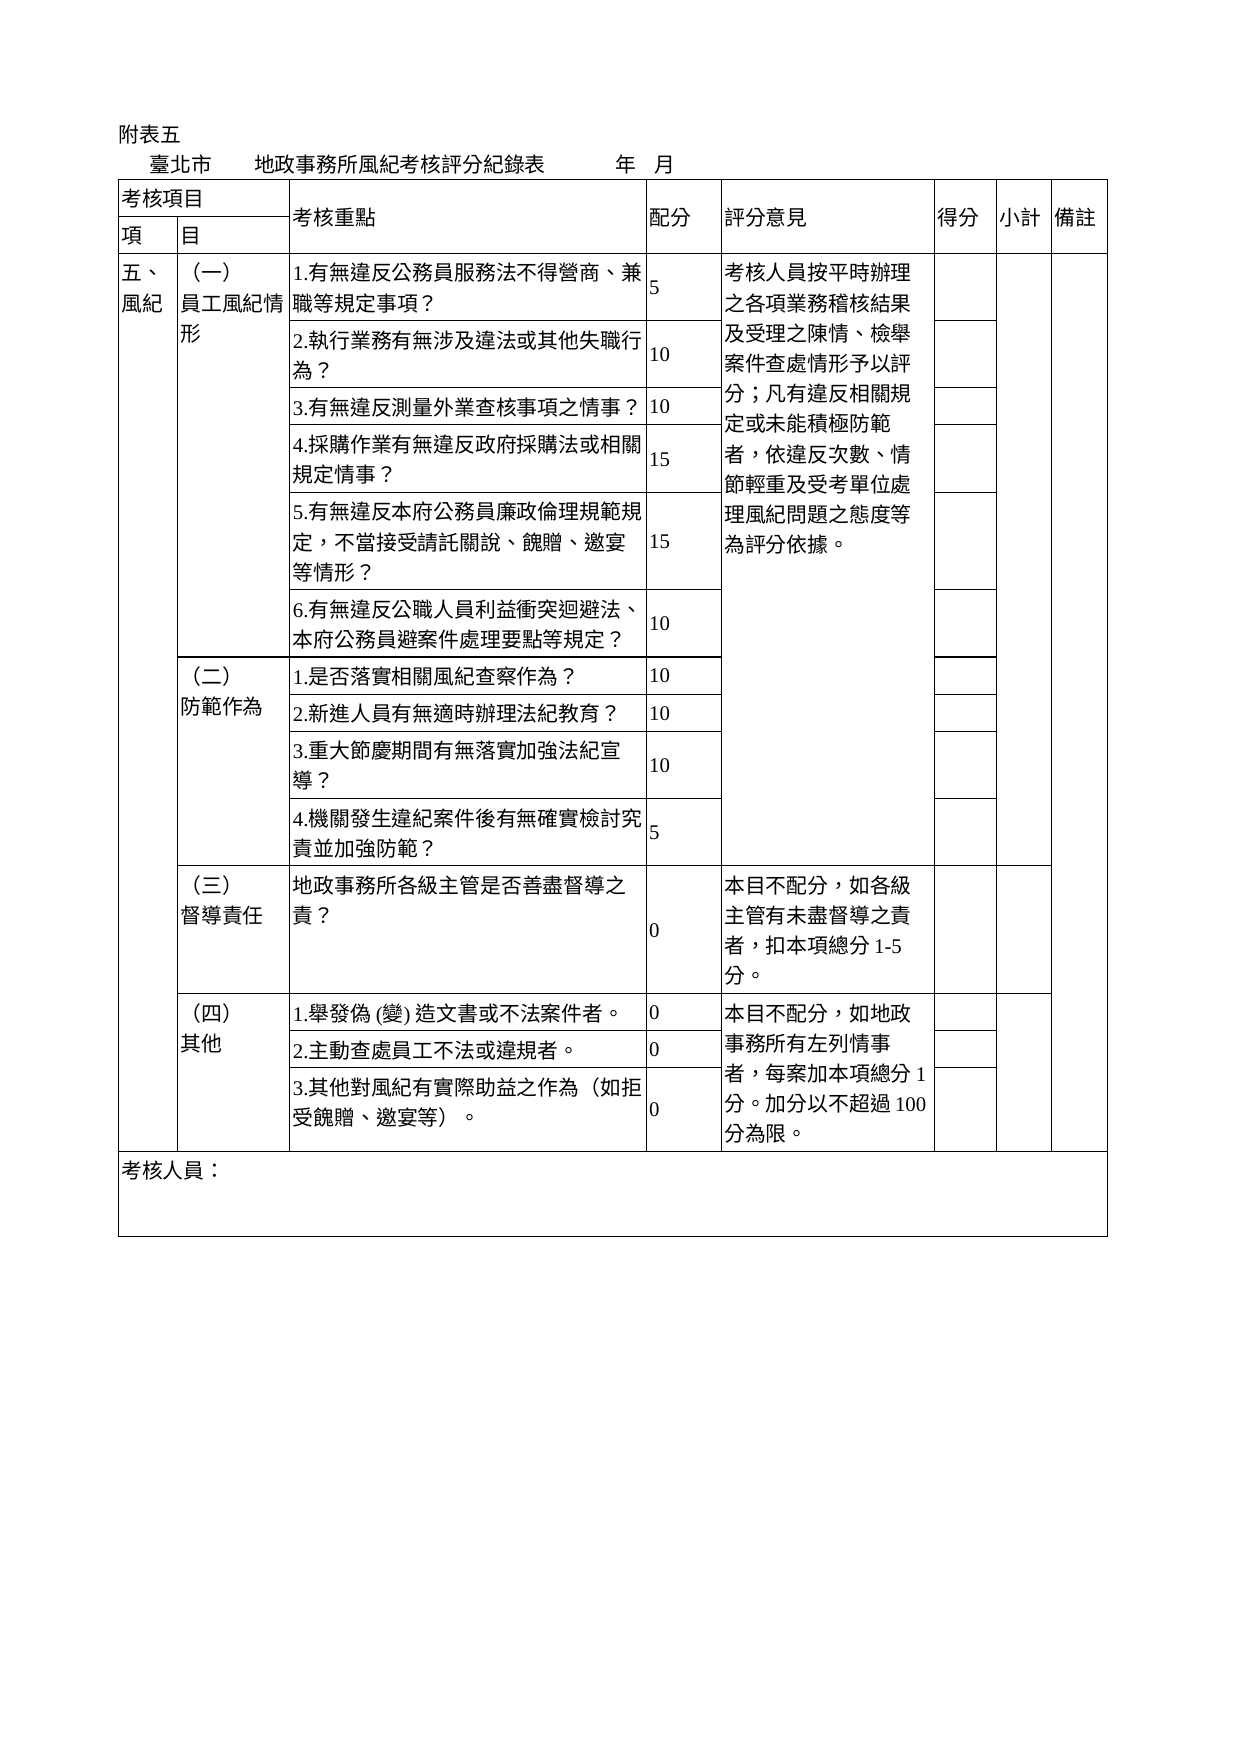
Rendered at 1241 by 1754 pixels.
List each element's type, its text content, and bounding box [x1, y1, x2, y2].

table_cell [935, 695, 996, 731]
table_cell （三） 督導責任 [178, 866, 289, 993]
table_cell [997, 994, 1051, 1151]
table_cell 5 [647, 254, 721, 320]
table_cell 3.重大節慶期間有無落實加強法紀宣導？ [290, 732, 646, 798]
table_cell 本目不配分，如地政事務所有左列情事者，每案加本項總分1分。加分以不超過100分為限。 [722, 994, 934, 1151]
table_cell [935, 658, 996, 693]
table_cell 項 [119, 217, 177, 253]
table_cell （二） 防範作為 [178, 658, 289, 865]
table_cell 10 [647, 388, 721, 424]
text 臺北市 地政事務所風紀考核評分紀錄表 年 月 [118, 148, 1122, 178]
table_cell 10 [647, 590, 721, 656]
table_cell 1.舉發偽 (變) 造文書或不法案件者。 [290, 994, 646, 1030]
table_cell 考核人員按平時辦理之各項業務稽核結果及受理之陳情、檢舉案件查處情形予以評分；凡有違反相關規定或未能積極防範者，依違反次數、情節輕重及受考單位處理風紀問題之態度等為評分依據。 [722, 254, 934, 865]
table_header 備註 [1052, 180, 1107, 253]
table_header 小計 [997, 180, 1051, 253]
table_cell 15 [647, 425, 721, 492]
table_header 考核項目 [119, 180, 289, 216]
table_cell 五、 風紀 [119, 254, 177, 1151]
table_cell [935, 590, 996, 656]
table_cell [935, 799, 996, 865]
table_cell 6.有無違反公職人員利益衝突迴避法、本府公務員避案件處理要點等規定？ [290, 590, 646, 656]
table_cell [935, 254, 996, 320]
table_cell 0 [647, 1068, 721, 1151]
table_cell 4.採購作業有無違反政府採購法或相關規定情事？ [290, 425, 646, 492]
table_cell 5.有無違反本府公務員廉政倫理規範規定，不當接受請託關說、餽贈、邀宴等情形？ [290, 493, 646, 589]
table_cell 4.機關發生違紀案件後有無確實檢討究責並加強防範？ [290, 799, 646, 865]
table_cell 地政事務所各級主管是否善盡督導之責？ [290, 866, 646, 993]
table_cell [935, 1068, 996, 1151]
table_cell 考核人員： [119, 1152, 1107, 1236]
table_cell 目 [178, 217, 289, 253]
table_cell 0 [647, 994, 721, 1030]
table_cell [997, 866, 1051, 993]
table_cell 5 [647, 799, 721, 865]
table_header 得分 [935, 180, 996, 253]
table_cell [1052, 254, 1107, 1151]
table_cell [935, 732, 996, 798]
table_cell （一） 員工風紀情形 [178, 254, 289, 656]
table_cell 1.是否落實相關風紀查察作為？ [290, 658, 646, 693]
text 附表五 [118, 118, 1122, 148]
table_cell [935, 425, 996, 492]
table_cell 3.其他對風紀有實際助益之作為（如拒受餽贈、邀宴等）。 [290, 1068, 646, 1151]
table_cell 10 [647, 732, 721, 798]
table_cell [935, 493, 996, 589]
table_cell [935, 388, 996, 424]
table_cell [935, 321, 996, 387]
table_header 評分意見 [722, 180, 934, 253]
table_cell 2.主動查處員工不法或違規者。 [290, 1031, 646, 1067]
table_cell [997, 254, 1051, 865]
table_cell [935, 1031, 996, 1067]
table_cell 2.執行業務有無涉及違法或其他失職行為？ [290, 321, 646, 387]
table_cell 10 [647, 658, 721, 693]
table_cell 10 [647, 695, 721, 731]
table_cell 0 [647, 866, 721, 993]
table_header 配分 [647, 180, 721, 253]
table_cell 2.新進人員有無適時辦理法紀教育？ [290, 695, 646, 731]
table_cell 0 [647, 1031, 721, 1067]
table_cell [935, 994, 996, 1030]
table_cell [935, 866, 996, 993]
table_cell （四） 其他 [178, 994, 289, 1151]
table_cell 3.有無違反測量外業查核事項之情事？ [290, 388, 646, 424]
table_cell 15 [647, 493, 721, 589]
table_cell 10 [647, 321, 721, 387]
table_cell 本目不配分，如各級主管有未盡督導之責者，扣本項總分1-5分。 [722, 866, 934, 993]
table_cell 1.有無違反公務員服務法不得營商、兼職等規定事項？ [290, 254, 646, 320]
table_header 考核重點 [290, 180, 646, 253]
